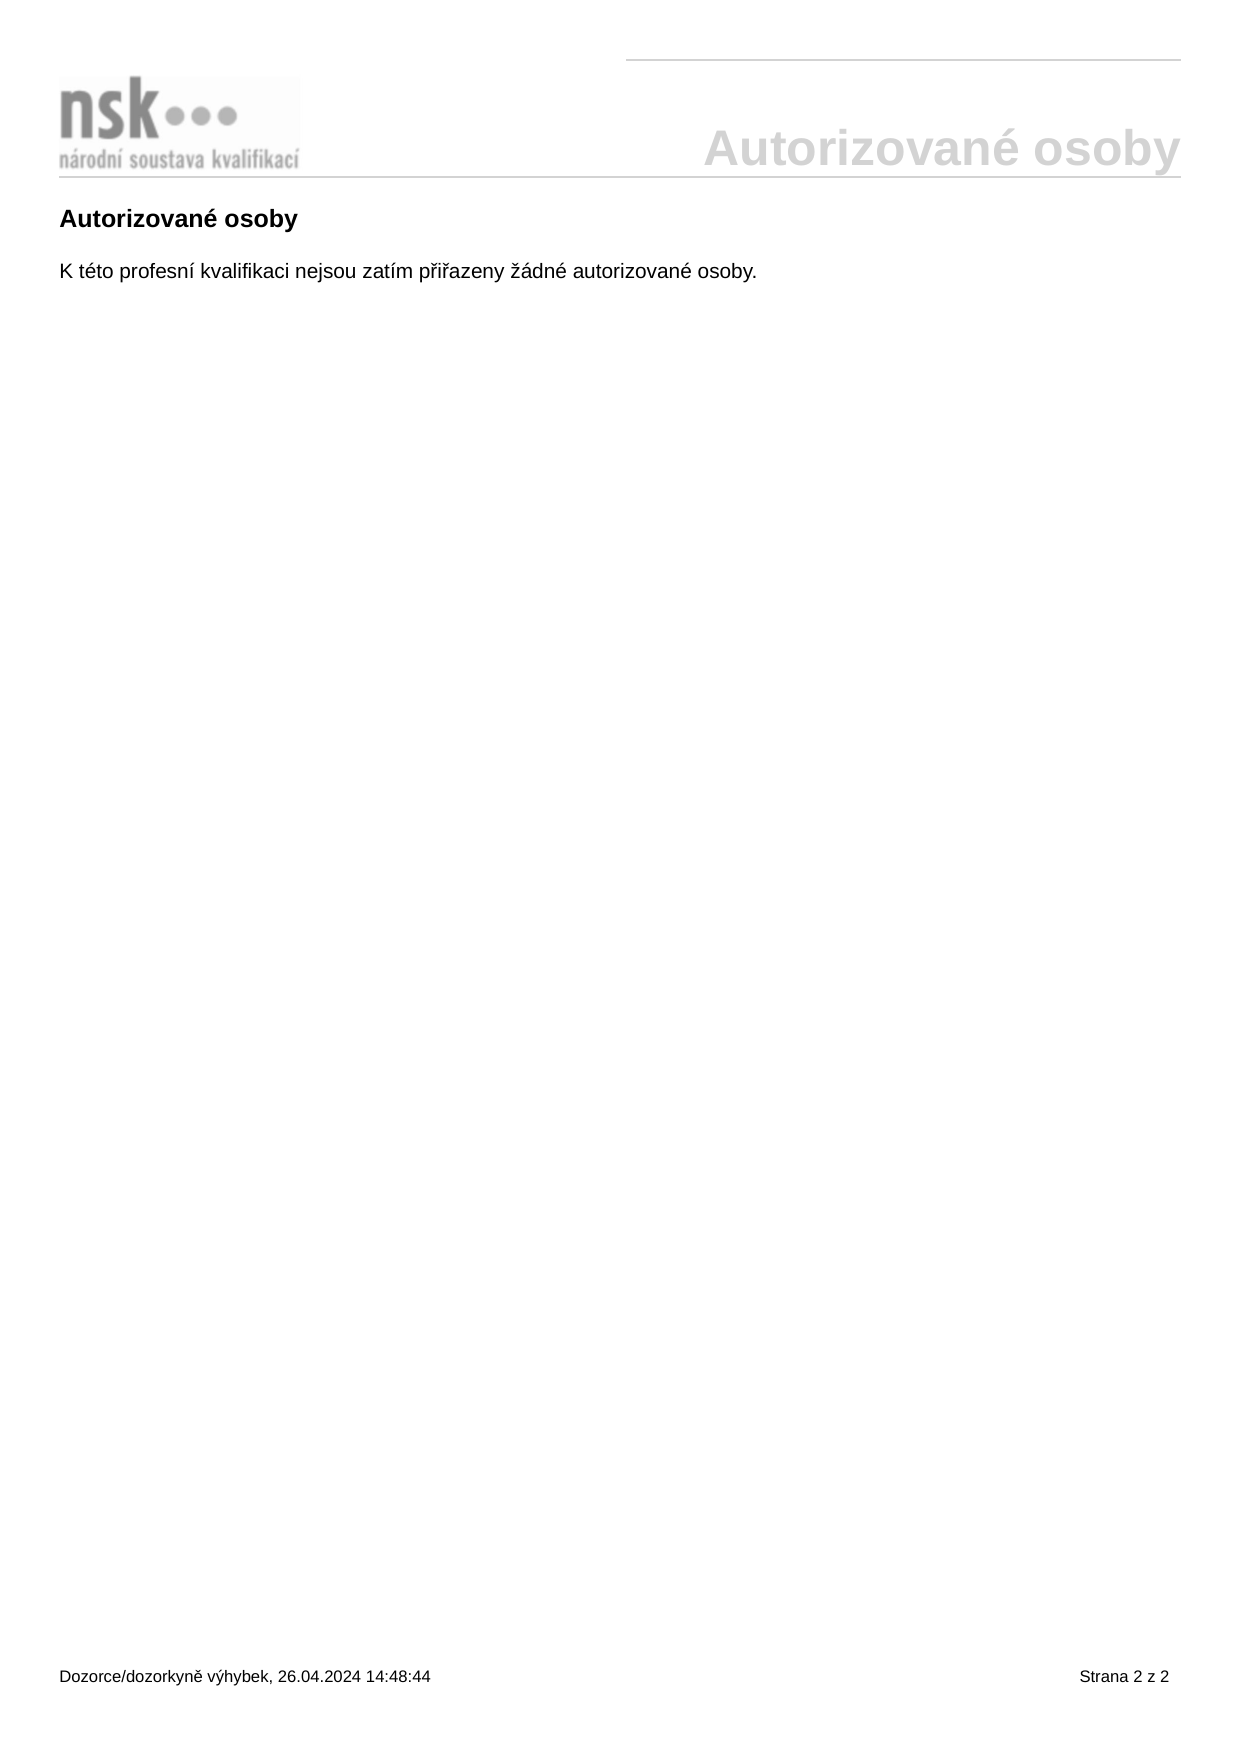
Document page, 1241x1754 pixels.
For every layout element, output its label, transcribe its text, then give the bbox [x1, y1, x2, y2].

table_cell [862, 194, 1169, 200]
table_cell [862, 883, 1169, 1183]
table_cell [59, 583, 483, 883]
table_cell [484, 883, 620, 1183]
table_cell [626, 194, 862, 200]
table_cell [620, 283, 626, 583]
table_cell [484, 194, 620, 200]
table_cell K této profesní kvalifikaci nejsou zatím přiřazeny žádné autorizované osoby. [59, 259, 1181, 283]
table_cell [59, 1183, 483, 1421]
table_cell [626, 883, 862, 1183]
table_cell [59, 178, 1181, 194]
table_cell [59, 883, 483, 1183]
table_cell [59, 1421, 483, 1658]
table_cell [626, 236, 862, 259]
table_cell [626, 1421, 862, 1658]
table_cell [484, 236, 620, 259]
table_cell [862, 236, 1169, 259]
table_cell [484, 171, 620, 176]
table_cell [484, 1421, 620, 1658]
table_cell [1169, 583, 1181, 883]
table_cell [862, 583, 1169, 883]
table_cell [59, 283, 483, 583]
table_cell Autorizované osoby [626, 61, 1181, 176]
table_cell [862, 283, 1169, 583]
table_cell [484, 583, 620, 883]
table_cell [862, 1421, 1169, 1658]
picture [58, 59, 621, 171]
table_cell [620, 236, 626, 259]
table_cell [626, 1183, 862, 1421]
table_cell [620, 583, 626, 883]
table_cell [1169, 194, 1181, 200]
table_cell [59, 171, 483, 176]
table_cell [484, 1183, 620, 1421]
table_cell [484, 283, 620, 583]
table_cell [621, 59, 626, 170]
table_cell Autorizované osoby [59, 200, 1181, 236]
table_cell Strana 2 z 2 [862, 1658, 1169, 1694]
table_cell [1169, 1183, 1181, 1421]
table_cell [862, 1183, 1169, 1421]
table_cell [626, 283, 862, 583]
table_cell [1169, 1421, 1181, 1658]
table_cell [620, 883, 626, 1183]
table_cell [59, 236, 483, 259]
table_cell [626, 583, 862, 883]
table_cell [1169, 883, 1181, 1183]
table_cell Dozorce/dozorkyně výhybek, 26.04.2024 14:48:44 [59, 1658, 862, 1694]
table_cell [59, 194, 483, 200]
table_cell [620, 1421, 626, 1658]
table_cell [1169, 236, 1181, 259]
table_cell [1169, 1658, 1181, 1694]
table_cell [620, 1183, 626, 1421]
table_cell [1169, 283, 1181, 583]
